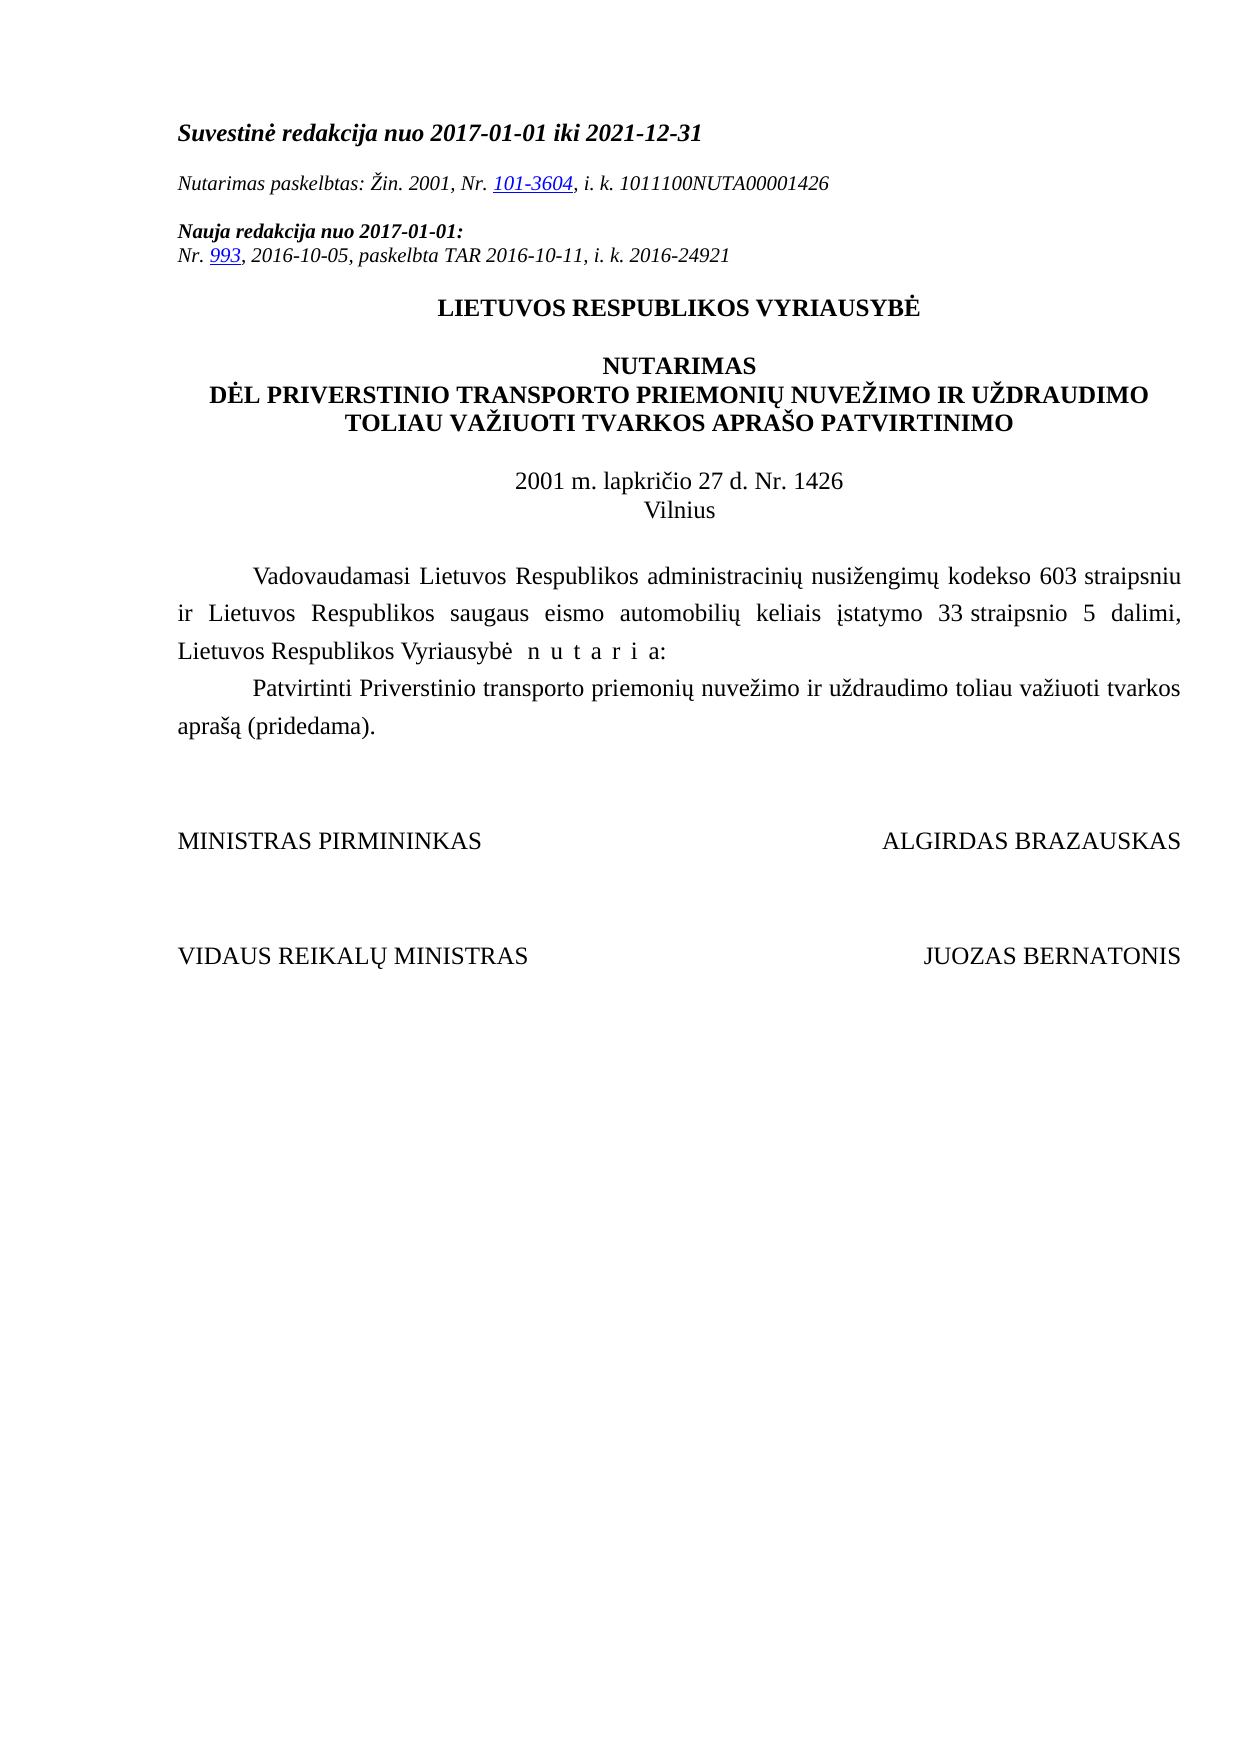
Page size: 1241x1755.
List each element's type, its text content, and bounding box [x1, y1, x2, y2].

text Nauja redakcija nuo 2017-01-01: [177, 219, 1181, 243]
text Suvestinė redakcija nuo 2017-01-01 iki 2021-12-31 [177, 118, 1181, 147]
text Ministras Pirmininkas Algirdas Brazauskas [177, 826, 1181, 855]
text LIETUVOS RESPUBLIKOS VYRIAUSYBĖ [177, 293, 1181, 322]
text NUTARIMAS [177, 351, 1181, 380]
text Nutarimas paskelbtas: Žin. 2001, Nr. 101-3604, i. k. 1011100NUTA00001426 [177, 171, 1181, 195]
subtitle DĖL PRIVERSTINIO TRANSPORTO PRIEMONIŲ NUVEŽIMO IR uždraudimo toliau važiuoti TVARKOS APRAŠO PATVIRTINIMO [177, 380, 1181, 437]
text Vadovaudamasi Lietuvos Respublikos administracinių nusižengimų kodekso 603 straipsniu ir Lietuvos Respublikos saugaus eismo automobilių keliais įstatymo 33 straipsnio 5 dalimi, Lietuvos Respublikos Vyriausybė nutaria: [177, 552, 1181, 665]
text Patvirtinti Priverstinio transporto priemonių nuvežimo ir uždraudimo toliau važiuoti tvarkos aprašą (pridedama). [177, 665, 1181, 740]
text Vidaus reikalų ministras Juozas Bernatonis [177, 941, 1181, 970]
text Nr. 993, 2016-10-05, paskelbta TAR 2016-10-11, i. k. 2016-24921 [177, 243, 1181, 267]
text 2001 m. lapkričio 27 d. Nr. 1426 [177, 466, 1181, 495]
text Vilnius [177, 495, 1181, 523]
